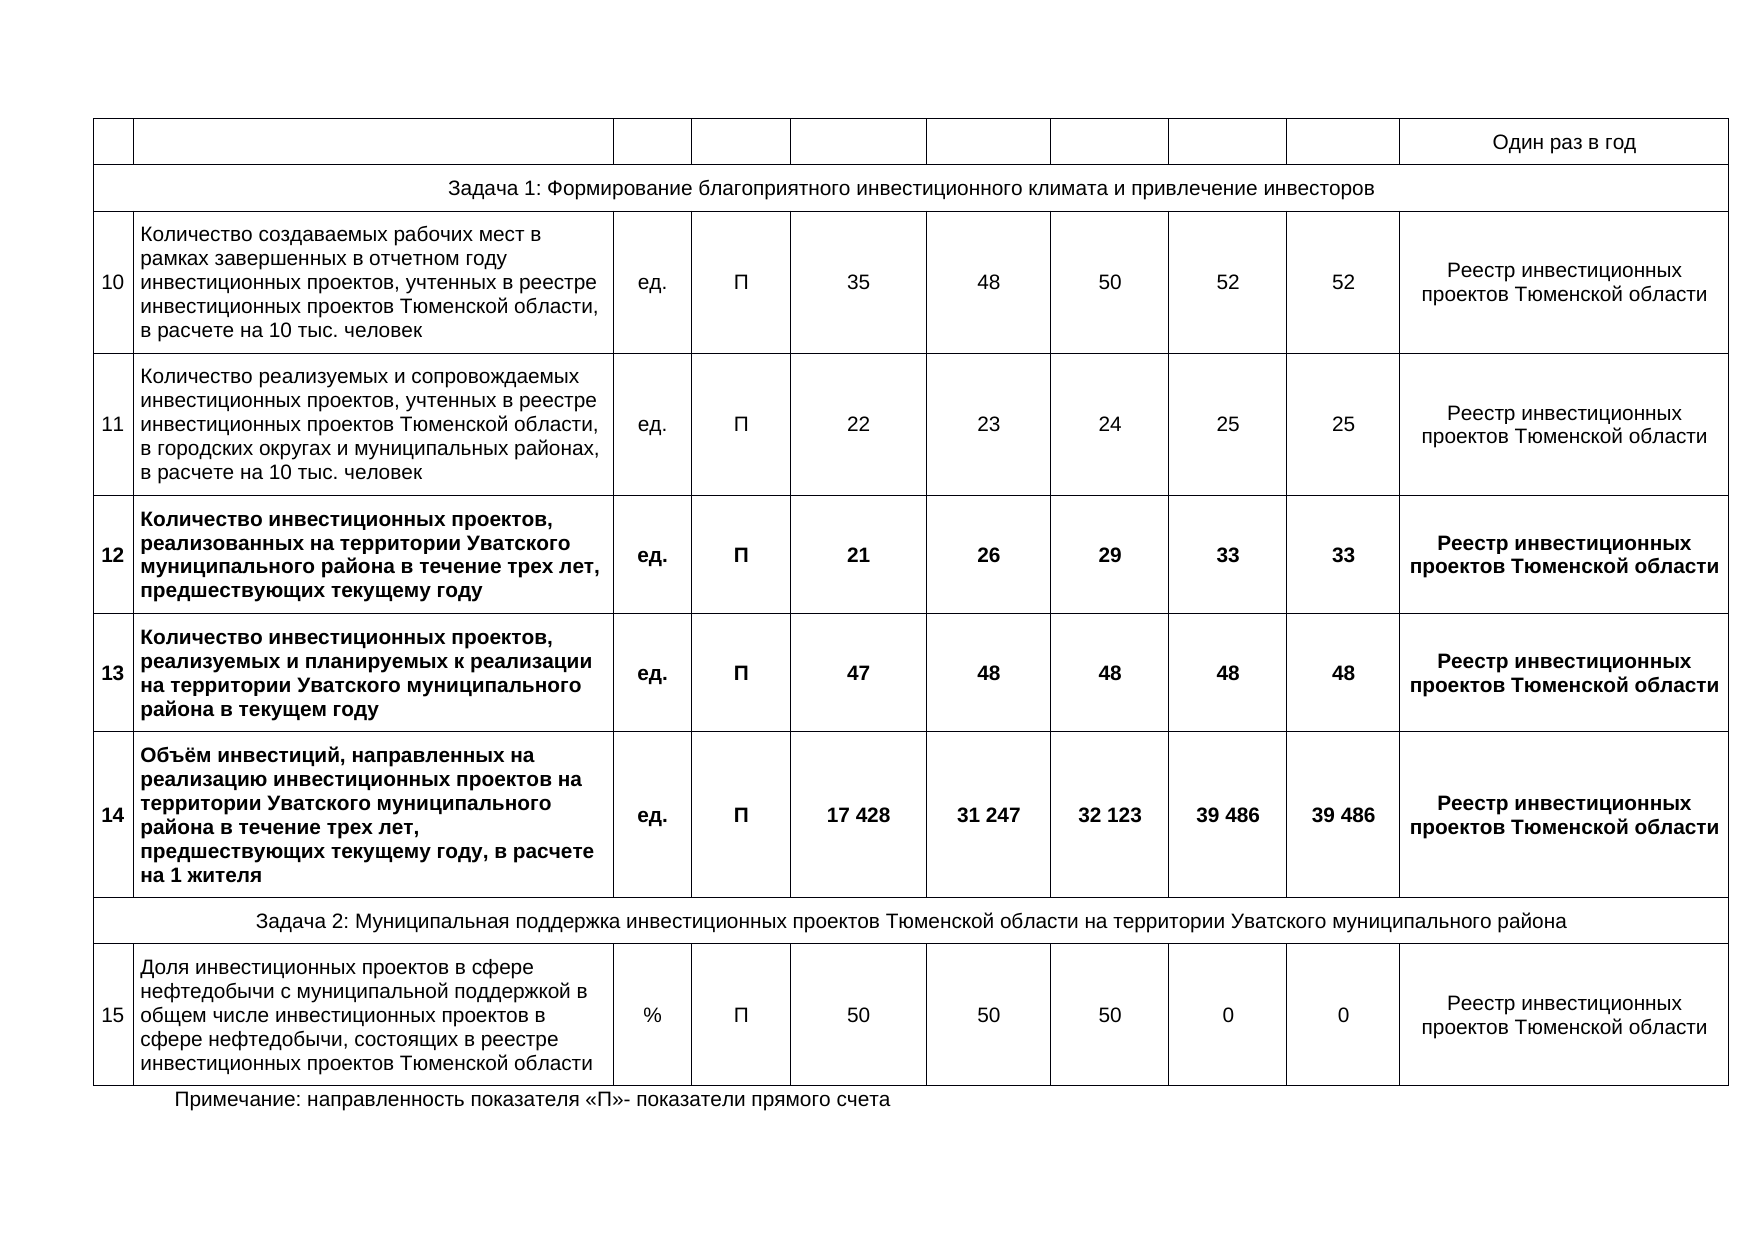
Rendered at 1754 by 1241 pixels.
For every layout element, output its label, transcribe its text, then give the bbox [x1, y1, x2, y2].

table_cell 10 [94, 212, 133, 353]
table_cell [1287, 119, 1399, 164]
table_cell Количество инвестиционных проектов, реализованных на территории Уватского муниципального района в течение трех лет, предшествующих текущему году [134, 496, 613, 613]
table_cell 25 [1169, 354, 1286, 495]
table_cell Реестр инвестиционных проектов Тюменской области [1400, 496, 1728, 613]
table_cell % [614, 944, 691, 1085]
table_cell 33 [1287, 496, 1399, 613]
table_cell 50 [1051, 944, 1168, 1085]
table_cell 24 [1051, 354, 1168, 495]
text Примечание: направленность показателя «П»- показатели прямого счета [118, 1086, 1712, 1110]
table_cell 22 [791, 354, 926, 495]
table_cell 47 [791, 614, 926, 731]
table_cell Объём инвестиций, направленных на реализацию инвестиционных проектов на территории Уватского муниципального района в течение трех лет, предшествующих текущему году, в расчете на 1 жителя [134, 732, 613, 897]
table_cell 29 [1051, 496, 1168, 613]
table_cell Реестр инвестиционных проектов Тюменской области [1400, 614, 1728, 731]
table_cell [94, 119, 133, 164]
table_cell 12 [94, 496, 133, 613]
table_cell [1169, 119, 1286, 164]
table_cell 48 [927, 614, 1050, 731]
table_cell ед. [614, 496, 691, 613]
table_cell 32 123 [1051, 732, 1168, 897]
table_cell 14 [94, 732, 133, 897]
table_cell 39 486 [1287, 732, 1399, 897]
table_cell [927, 119, 1050, 164]
table_cell Количество реализуемых и сопровождаемых инвестиционных проектов, учтенных в реестре инвестиционных проектов Тюменской области, в городских округах и муниципальных районах, в расчете на 10 тыс. человек [134, 354, 613, 495]
table_cell 39 486 [1169, 732, 1286, 897]
table_cell 50 [791, 944, 926, 1085]
table_cell [791, 119, 926, 164]
table_cell П [692, 614, 790, 731]
table_cell 21 [791, 496, 926, 613]
table_cell 50 [927, 944, 1050, 1085]
table_cell 15 [94, 944, 133, 1085]
table_cell ед. [614, 614, 691, 731]
table_cell П [692, 732, 790, 897]
table_cell Один раз в год [1400, 119, 1728, 164]
table_cell 0 [1287, 944, 1399, 1085]
table_cell 48 [1169, 614, 1286, 731]
table_cell 17 428 [791, 732, 926, 897]
table_cell Задача 1: Формирование благоприятного инвестиционного климата и привлечение инвесторов [94, 165, 1728, 211]
table_cell 25 [1287, 354, 1399, 495]
table_cell 48 [1051, 614, 1168, 731]
table_cell ед. [614, 732, 691, 897]
table_cell [692, 119, 790, 164]
table_cell Количество создаваемых рабочих мест в рамках завершенных в отчетном году инвестиционных проектов, учтенных в реестре инвестиционных проектов Тюменской области, в расчете на 10 тыс. человек [134, 212, 613, 353]
table_cell 0 [1169, 944, 1286, 1085]
table_cell Доля инвестиционных проектов в сфере нефтедобычи с муниципальной поддержкой в общем числе инвестиционных проектов в сфере нефтедобычи, состоящих в реестре инвестиционных проектов Тюменской области [134, 944, 613, 1085]
table_cell Реестр инвестиционных проектов Тюменской области [1400, 354, 1728, 495]
table_cell 33 [1169, 496, 1286, 613]
table_cell 48 [927, 212, 1050, 353]
table_cell [614, 119, 691, 164]
table_cell ед. [614, 212, 691, 353]
table_cell П [692, 496, 790, 613]
table_cell 11 [94, 354, 133, 495]
table_cell П [692, 354, 790, 495]
table_cell 23 [927, 354, 1050, 495]
table_cell 50 [1051, 212, 1168, 353]
table_cell Реестр инвестиционных проектов Тюменской области [1400, 732, 1728, 897]
table_cell 31 247 [927, 732, 1050, 897]
table_cell Реестр инвестиционных проектов Тюменской области [1400, 944, 1728, 1085]
table_cell П [692, 944, 790, 1085]
table_cell 26 [927, 496, 1050, 613]
table_cell [134, 119, 613, 164]
table_cell 52 [1169, 212, 1286, 353]
table_cell Реестр инвестиционных проектов Тюменской области [1400, 212, 1728, 353]
table_cell 52 [1287, 212, 1399, 353]
table_cell [1051, 119, 1168, 164]
table_cell 35 [791, 212, 926, 353]
table_cell 48 [1287, 614, 1399, 731]
table_cell Задача 2: Муниципальная поддержка инвестиционных проектов Тюменской области на территории Уватского муниципального района [94, 898, 1728, 943]
table_cell ед. [614, 354, 691, 495]
table_cell П [692, 212, 790, 353]
table_cell Количество инвестиционных проектов, реализуемых и планируемых к реализации на территории Уватского муниципального района в текущем году [134, 614, 613, 731]
table_cell 13 [94, 614, 133, 731]
